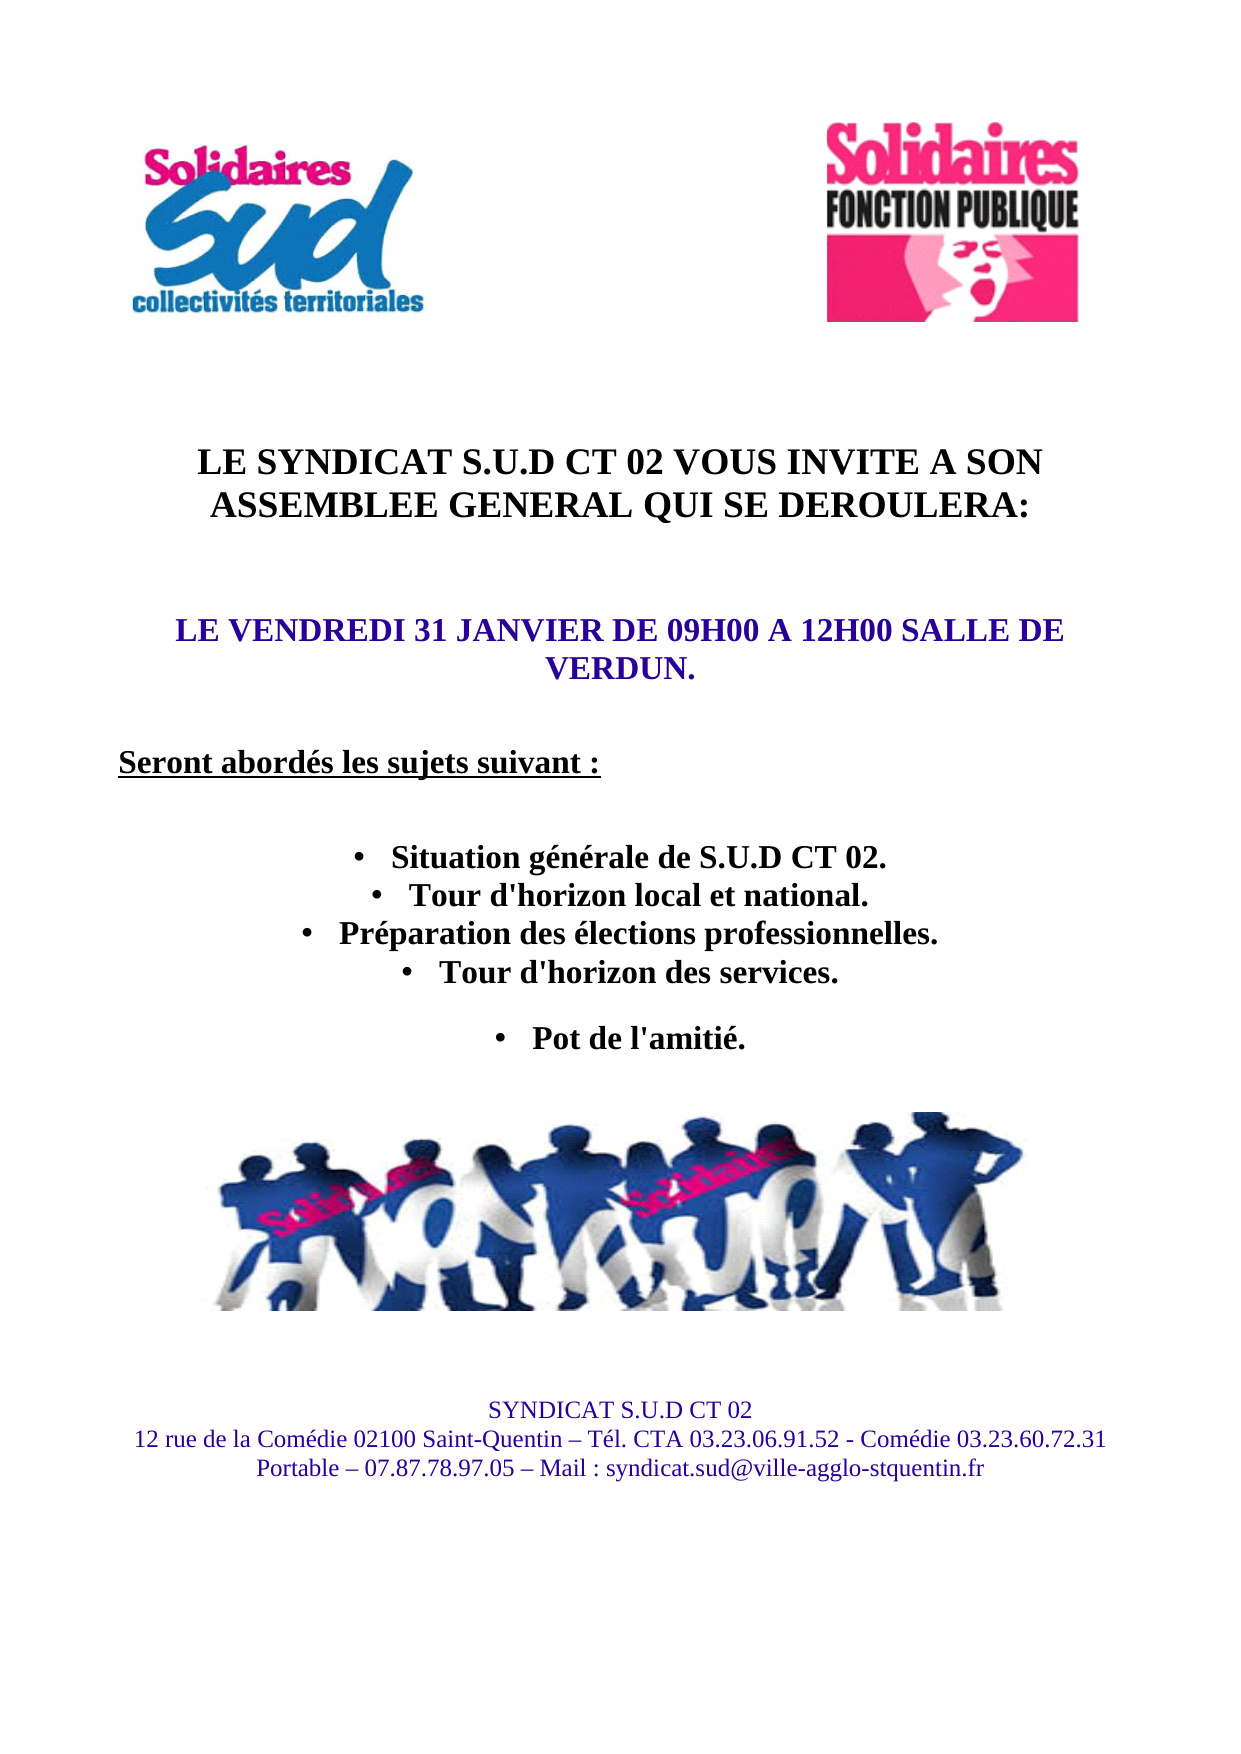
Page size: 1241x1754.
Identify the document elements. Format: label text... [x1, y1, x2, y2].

list Tour d'horizon des services. [81, 952, 1122, 990]
text LE VENDREDI 31 JANVIER DE 09H00 A 12H00 SALLE DE VERDUN. [118, 610, 1122, 686]
list Tour d'horizon local et national. [81, 875, 1122, 913]
list Situation générale de S.U.D CT 02. [81, 837, 1122, 875]
text SYNDICAT S.U.D CT 02 [118, 1395, 1122, 1424]
text Portable – 07.87.78.97.05 – Mail : syndicat.sud@ville-agglo-stquentin.fr [118, 1453, 1122, 1481]
text LE SYNDICAT S.U.D CT 02 VOUS INVITE A SON ASSEMBLEE GENERAL QUI SE DEROULERA: [118, 439, 1122, 526]
list Préparation des élections professionnelles. [81, 913, 1122, 952]
list Pot de l'amitié. [81, 1018, 1122, 1057]
text 12 rue de la Comédie 02100 Saint-Quentin – Tél. CTA 03.23.06.91.52 - Comédie 03.23.60.72.31 [118, 1424, 1122, 1453]
text Seront abordés les sujets suivant : [118, 742, 1122, 781]
